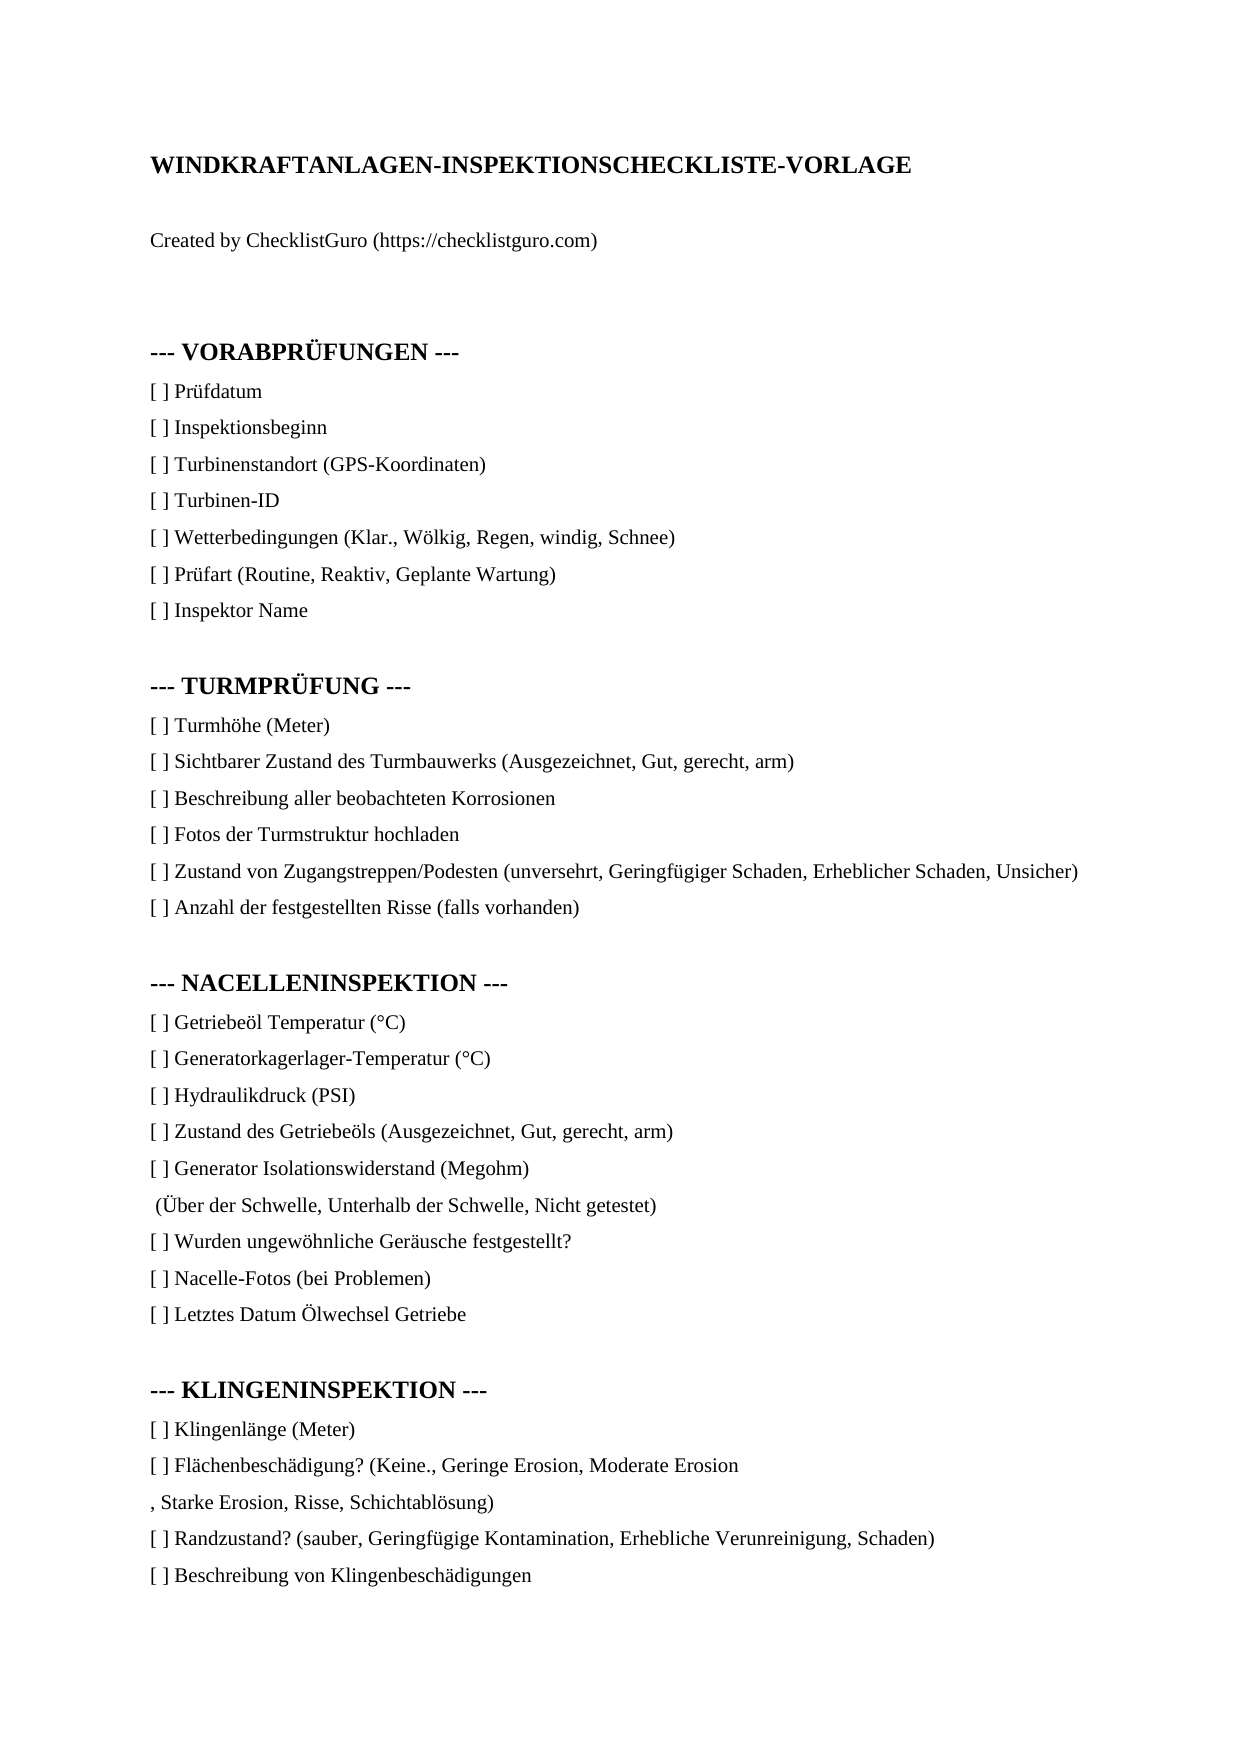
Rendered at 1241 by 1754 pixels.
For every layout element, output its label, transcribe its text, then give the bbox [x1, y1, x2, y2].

text [ ] Generator Isolationswiderstand (Megohm) [150, 1156, 1090, 1180]
text [ ] Hydraulikdruck (PSI) [150, 1083, 1090, 1107]
text WINDKRAFTANLAGEN-INSPEKTIONSCHECKLISTE-VORLAGE [150, 150, 1090, 179]
text [ ] Inspektionsbeginn [150, 415, 1090, 439]
text --- VORABPRÜFUNGEN --- [150, 337, 1090, 366]
text [ ] Sichtbarer Zustand des Turmbauwerks (Ausgezeichnet, Gut, gerecht, arm) [150, 749, 1090, 773]
text [ ] Beschreibung von Klingenbeschädigungen [150, 1563, 1090, 1587]
text [ ] Wurden ungewöhnliche Geräusche festgestellt? [150, 1229, 1090, 1253]
text Created by ChecklistGuro (https://checklistguro.com) [150, 228, 1090, 252]
text [ ] Nacelle-Fotos (bei Problemen) [150, 1266, 1090, 1290]
text [ ] Inspektor Name [150, 598, 1090, 622]
text [ ] Beschreibung aller beobachteten Korrosionen [150, 786, 1090, 810]
text [ ] Turbinen-ID [150, 488, 1090, 512]
text [ ] Letztes Datum Ölwechsel Getriebe [150, 1302, 1090, 1326]
text [ ] Generatorkagerlager-Temperatur (°C) [150, 1046, 1090, 1070]
text , Starke Erosion, Risse, Schichtablösung) [150, 1490, 1090, 1514]
text --- TURMPRÜFUNG --- [150, 671, 1090, 700]
text [ ] Turmhöhe (Meter) [150, 712, 1090, 737]
text [ ] Zustand des Getriebeöls (Ausgezeichnet, Gut, gerecht, arm) [150, 1119, 1090, 1143]
text [ ] Prüfdatum [150, 379, 1090, 403]
text [ ] Zustand von Zugangstreppen/Podesten (unversehrt, Geringfügiger Schaden, Erheblicher Schaden, Unsicher) [150, 859, 1090, 883]
text (Über der Schwelle, Unterhalb der Schwelle, Nicht getestet) [150, 1192, 1090, 1217]
text [ ] Turbinenstandort (GPS-Koordinaten) [150, 452, 1090, 476]
text [ ] Randzustand? (sauber, Geringfügige Kontamination, Erhebliche Verunreinigung, Schaden) [150, 1526, 1090, 1550]
text --- KLINGENINSPEKTION --- [150, 1375, 1090, 1404]
text [ ] Klingenlänge (Meter) [150, 1417, 1090, 1441]
text [ ] Prüfart (Routine, Reaktiv, Geplante Wartung) [150, 562, 1090, 586]
text [ ] Anzahl der festgestellten Risse (falls vorhanden) [150, 895, 1090, 919]
text [ ] Fotos der Turmstruktur hochladen [150, 822, 1090, 846]
text [ ] Flächenbeschädigung? (Keine., Geringe Erosion, Moderate Erosion [150, 1453, 1090, 1477]
text --- NACELLENINSPEKTION --- [150, 968, 1090, 997]
text [ ] Wetterbedingungen (Klar., Wölkig, Regen, windig, Schnee) [150, 525, 1090, 549]
text [ ] Getriebeöl Temperatur (°C) [150, 1010, 1090, 1034]
